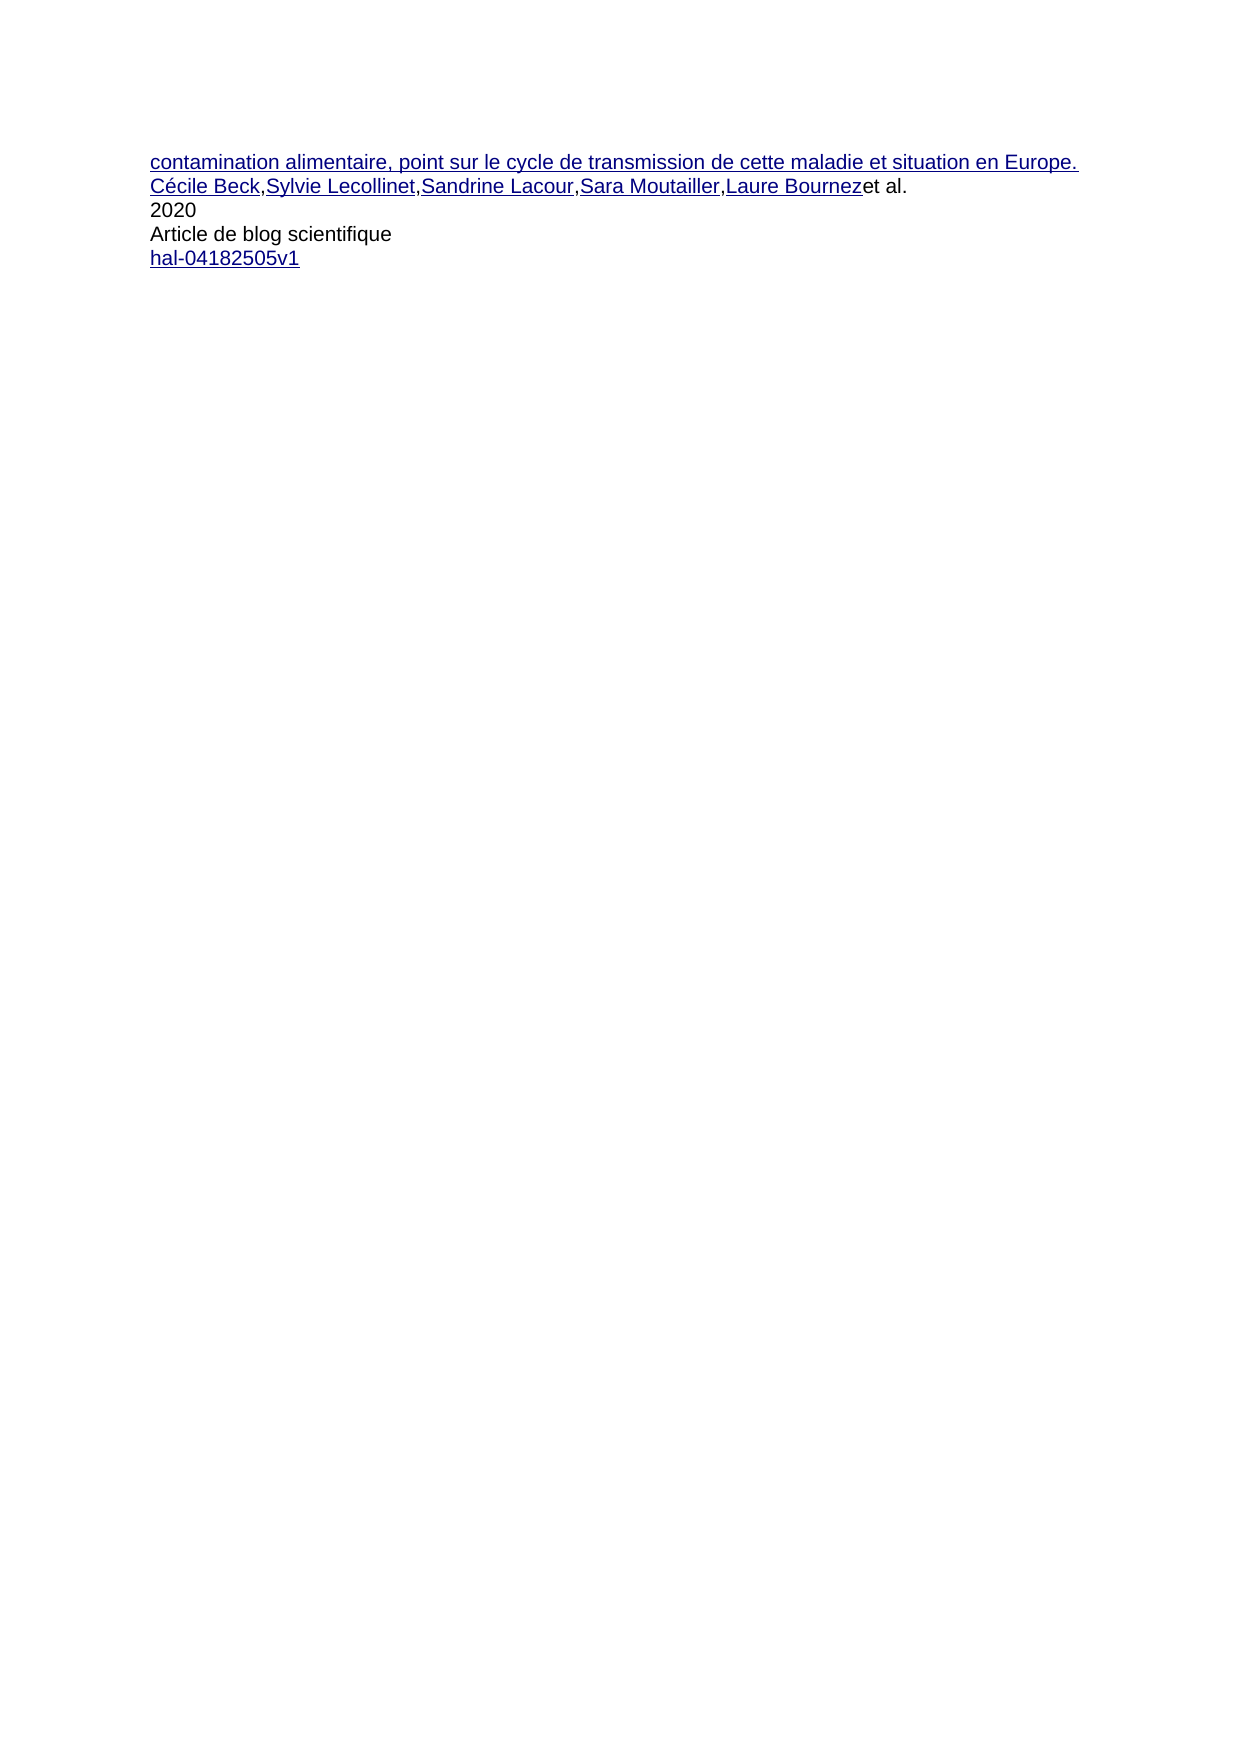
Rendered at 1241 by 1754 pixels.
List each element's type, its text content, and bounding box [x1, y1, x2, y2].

table_cell Virus de l’encéphalite à tique (TBEV) : Mise en évidence de cas humains en France liés à une contamination alimentaire, point sur le cycle de transmission de cette maladie et situation en Europe. Cécile Beck,Sylvie Lecollinet,Sandrine Lacour,Sara Moutailler,Laure Bournezet al. 2020 Article de blog scientifique hal-04182505v1 [150, 150, 1090, 270]
